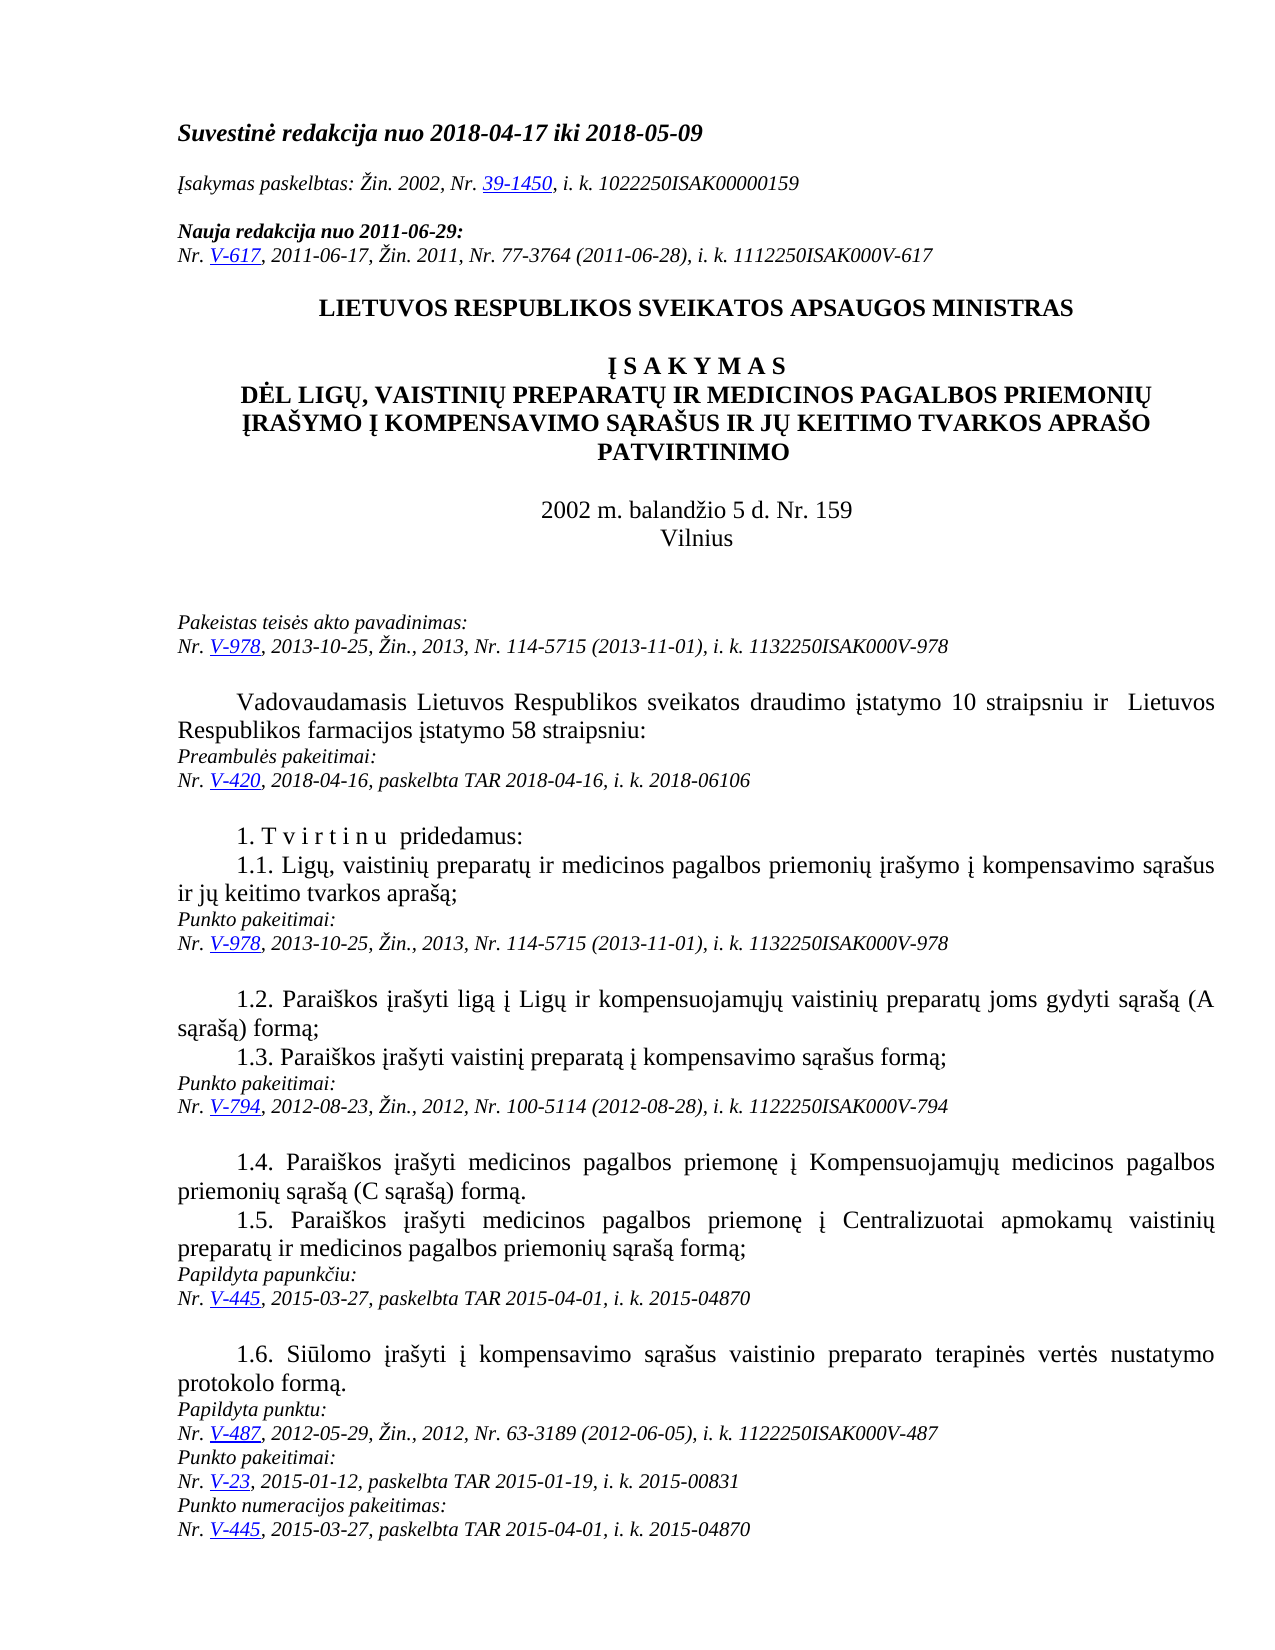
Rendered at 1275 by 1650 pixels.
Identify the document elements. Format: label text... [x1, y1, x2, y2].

text LIETUVOS RESPUBLIKOS SVEIKATOS APSAUGOS MINISTRAS [177, 293, 1216, 322]
text Punkto pakeitimai: [177, 1070, 1216, 1094]
text 1.4. Paraiškos įrašyti medicinos pagalbos priemonę į Kompensuojamųjų medicinos pagalbos priemonių sąrašą (C sąrašą) formą. [177, 1147, 1216, 1205]
text Papildyta punktu: [177, 1397, 1216, 1421]
text DĖL LIGŲ, VAISTINIŲ PREPARATŲ IR MEDICINOS PAGALBOS PRIEMONIŲ ĮRAŠYMO Į KOMPENSAVIMO SĄRAŠUS IR JŲ KEITIMO TVARKOS APRAŠO PATVIRTINIMO [177, 380, 1216, 466]
text Preambulės pakeitimai: [177, 744, 1216, 768]
text Nr. V-445, 2015-03-27, paskelbta TAR 2015-04-01, i. k. 2015-04870 [177, 1286, 1216, 1310]
text Punkto pakeitimai: [177, 907, 1216, 931]
text Nauja redakcija nuo 2011-06-29: [177, 219, 1216, 243]
text Suvestinė redakcija nuo 2018-04-17 iki 2018-05-09 [177, 118, 1216, 147]
text Vadovaudamasis Lietuvos Respublikos sveikatos draudimo įstatymo 10 straipsniu ir Lietuvos Respublikos farmacijos įstatymo 58 straipsniu: [177, 687, 1216, 744]
text Nr. V-445, 2015-03-27, paskelbta TAR 2015-04-01, i. k. 2015-04870 [177, 1517, 1216, 1541]
text ĮSAKYMAS [177, 351, 1216, 380]
text 1.5. Paraiškos įrašyti medicinos pagalbos priemonę į Centralizuotai apmokamų vaistinių preparatų ir medicinos pagalbos priemonių sąrašą formą; [177, 1205, 1216, 1262]
text Nr. V-23, 2015-01-12, paskelbta TAR 2015-01-19, i. k. 2015-00831 [177, 1469, 1216, 1493]
text 1.6. Siūlomo įrašyti į kompensavimo sąrašus vaistinio preparato terapinės vertės nustatymo protokolo formą. [177, 1339, 1216, 1397]
text 1.1. Ligų, vaistinių preparatų ir medicinos pagalbos priemonių įrašymo į kompensavimo sąrašus ir jų keitimo tvarkos aprašą; [177, 850, 1216, 907]
text Papildyta papunkčiu: [177, 1262, 1216, 1286]
text 2002 m. balandžio 5 d. Nr. 159 [177, 495, 1216, 523]
text Nr. V-978, 2013-10-25, Žin., 2013, Nr. 114-5715 (2013-11-01), i. k. 1132250ISAK000V-978 [177, 634, 1216, 658]
text Nr. V-420, 2018-04-16, paskelbta TAR 2018-04-16, i. k. 2018-06106 [177, 768, 1216, 792]
text 1.2. Paraiškos įrašyti ligą į Ligų ir kompensuojamųjų vaistinių preparatų joms gydyti sąrašą (A sąrašą) formą; [177, 984, 1216, 1042]
text Nr. V-487, 2012-05-29, Žin., 2012, Nr. 63-3189 (2012-06-05), i. k. 1122250ISAK000V-487 [177, 1421, 1216, 1445]
text 1. Tvirtinu pridedamus: [177, 821, 1216, 850]
text Pakeistas teisės akto pavadinimas: [177, 610, 1216, 634]
text Punkto numeracijos pakeitimas: [177, 1493, 1216, 1517]
text Nr. V-794, 2012-08-23, Žin., 2012, Nr. 100-5114 (2012-08-28), i. k. 1122250ISAK000V-794 [177, 1094, 1216, 1118]
text Vilnius [177, 523, 1216, 552]
text Nr. V-617, 2011-06-17, Žin. 2011, Nr. 77-3764 (2011-06-28), i. k. 1112250ISAK000V-617 [177, 243, 1216, 267]
text 1.3. Paraiškos įrašyti vaistinį preparatą į kompensavimo sąrašus formą; [177, 1042, 1216, 1070]
text Punkto pakeitimai: [177, 1445, 1216, 1469]
text Nr. V-978, 2013-10-25, Žin., 2013, Nr. 114-5715 (2013-11-01), i. k. 1132250ISAK000V-978 [177, 931, 1216, 955]
text Įsakymas paskelbtas: Žin. 2002, Nr. 39-1450, i. k. 1022250ISAK00000159 [177, 171, 1216, 195]
